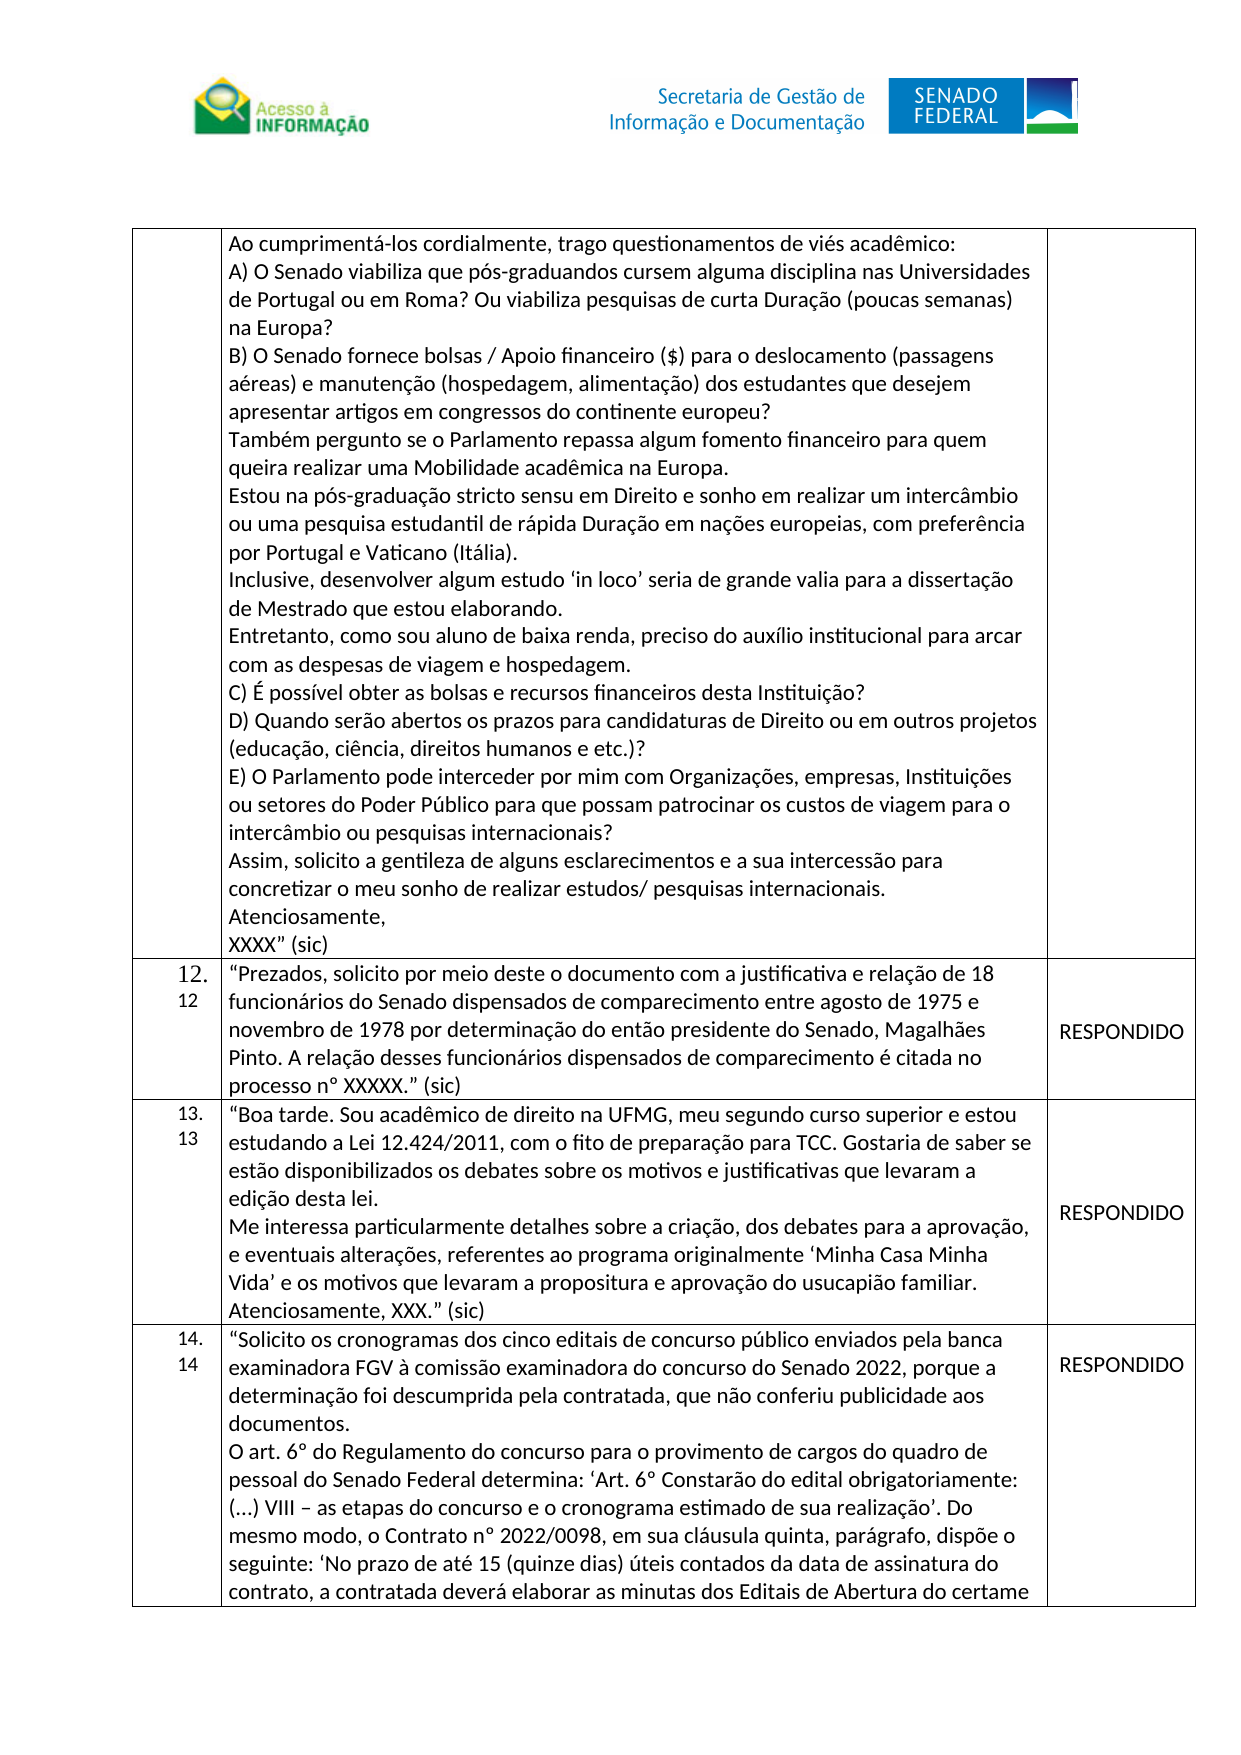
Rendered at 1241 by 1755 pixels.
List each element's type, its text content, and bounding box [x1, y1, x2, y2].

table_cell 13 [133, 1100, 221, 1324]
table_cell RESPONDIDO [1048, 1100, 1195, 1324]
table_cell 12 [133, 959, 221, 1099]
table_cell [133, 229, 221, 958]
table_cell Ao cumprimentá-los cordialmente, trago questionamentos de viés acadêmico: A) O Senado viabiliza que pós-graduandos cursem alguma disciplina nas Universidades de Portugal ou em Roma? Ou viabiliza pesquisas de curta Duração (poucas semanas) na Europa? B) O Senado fornece bolsas / Apoio financeiro ($) para o deslocamento (passagens aéreas) e manutenção (hospedagem, alimentação) dos estudantes que desejem apresentar artigos em congressos do continente europeu? Também pergunto se o Parlamento repassa algum fomento financeiro para quem queira realizar uma Mobilidade acadêmica na Europa. Estou na pós-graduação stricto sensu em Direito e sonho em realizar um intercâmbio ou uma pesquisa estudantil de rápida Duração em nações europeias, com preferência por Portugal e Vaticano (Itália). Inclusive, desenvolver algum estudo ‘in loco’ seria de grande valia para a dissertação de Mestrado que estou elaborando. Entretanto, como sou aluno de baixa renda, preciso do auxílio institucional para arcar com as despesas de viagem e hospedagem. C) É possível obter as bolsas e recursos financeiros desta Instituição? D) Quando serão abertos os prazos para candidaturas de Direito ou em outros projetos (educação, ciência, direitos humanos e etc.)? E) O Parlamento pode interceder por mim com Organizações, empresas, Instituições ou setores do Poder Público para que possam patrocinar os custos de viagem para o intercâmbio ou pesquisas internacionais? Assim, solicito a gentileza de alguns esclarecimentos e a sua intercessão para concretizar o meu sonho de realizar estudos/ pesquisas internacionais. Atenciosamente, XXXX” (sic) [222, 229, 1047, 958]
table_cell 14 [133, 1325, 221, 1606]
table_cell “Prezados, solicito por meio deste o documento com a justificativa e relação de 18 funcionários do Senado dispensados de comparecimento entre agosto de 1975 e novembro de 1978 por determinação do então presidente do Senado, Magalhães Pinto. A relação desses funcionários dispensados de comparecimento é citada no processo nº XXXXX.” (sic) [222, 959, 1047, 1099]
table_cell “Boa tarde. Sou acadêmico de direito na UFMG, meu segundo curso superior e estou estudando a Lei 12.424/2011, com o fito de preparação para TCC. Gostaria de saber se estão disponibilizados os debates sobre os motivos e justificativas que levaram a edição desta lei. Me interessa particularmente detalhes sobre a criação, dos debates para a aprovação, e eventuais alterações, referentes ao programa originalmente ‘Minha Casa Minha Vida’ e os motivos que levaram a propositura e aprovação do usucapião familiar. Atenciosamente, XXX.” (sic) [222, 1100, 1047, 1324]
table_cell [1048, 229, 1195, 958]
table_cell RESPONDIDO [1048, 1325, 1195, 1606]
table_cell “Solicito os cronogramas dos cinco editais de concurso público enviados pela banca examinadora FGV à comissão examinadora do concurso do Senado 2022, porque a determinação foi descumprida pela contratada, que não conferiu publicidade aos documentos. O art. 6º do Regulamento do concurso para o provimento de cargos do quadro de pessoal do Senado Federal determina: ‘Art. 6º Constarão do edital obrigatoriamente: (...) VIII – as etapas do concurso e o cronograma estimado de sua realização’. Do mesmo modo, o Contrato nº 2022/0098, em sua cláusula quinta, parágrafo, dispõe o seguinte: ‘No prazo de até 15 (quinze dias) úteis contados da data de assinatura do contrato, a contratada deverá elaborar as minutas dos Editais de Abertura do certame [222, 1325, 1047, 1606]
table_cell RESPONDIDO [1048, 959, 1195, 1099]
